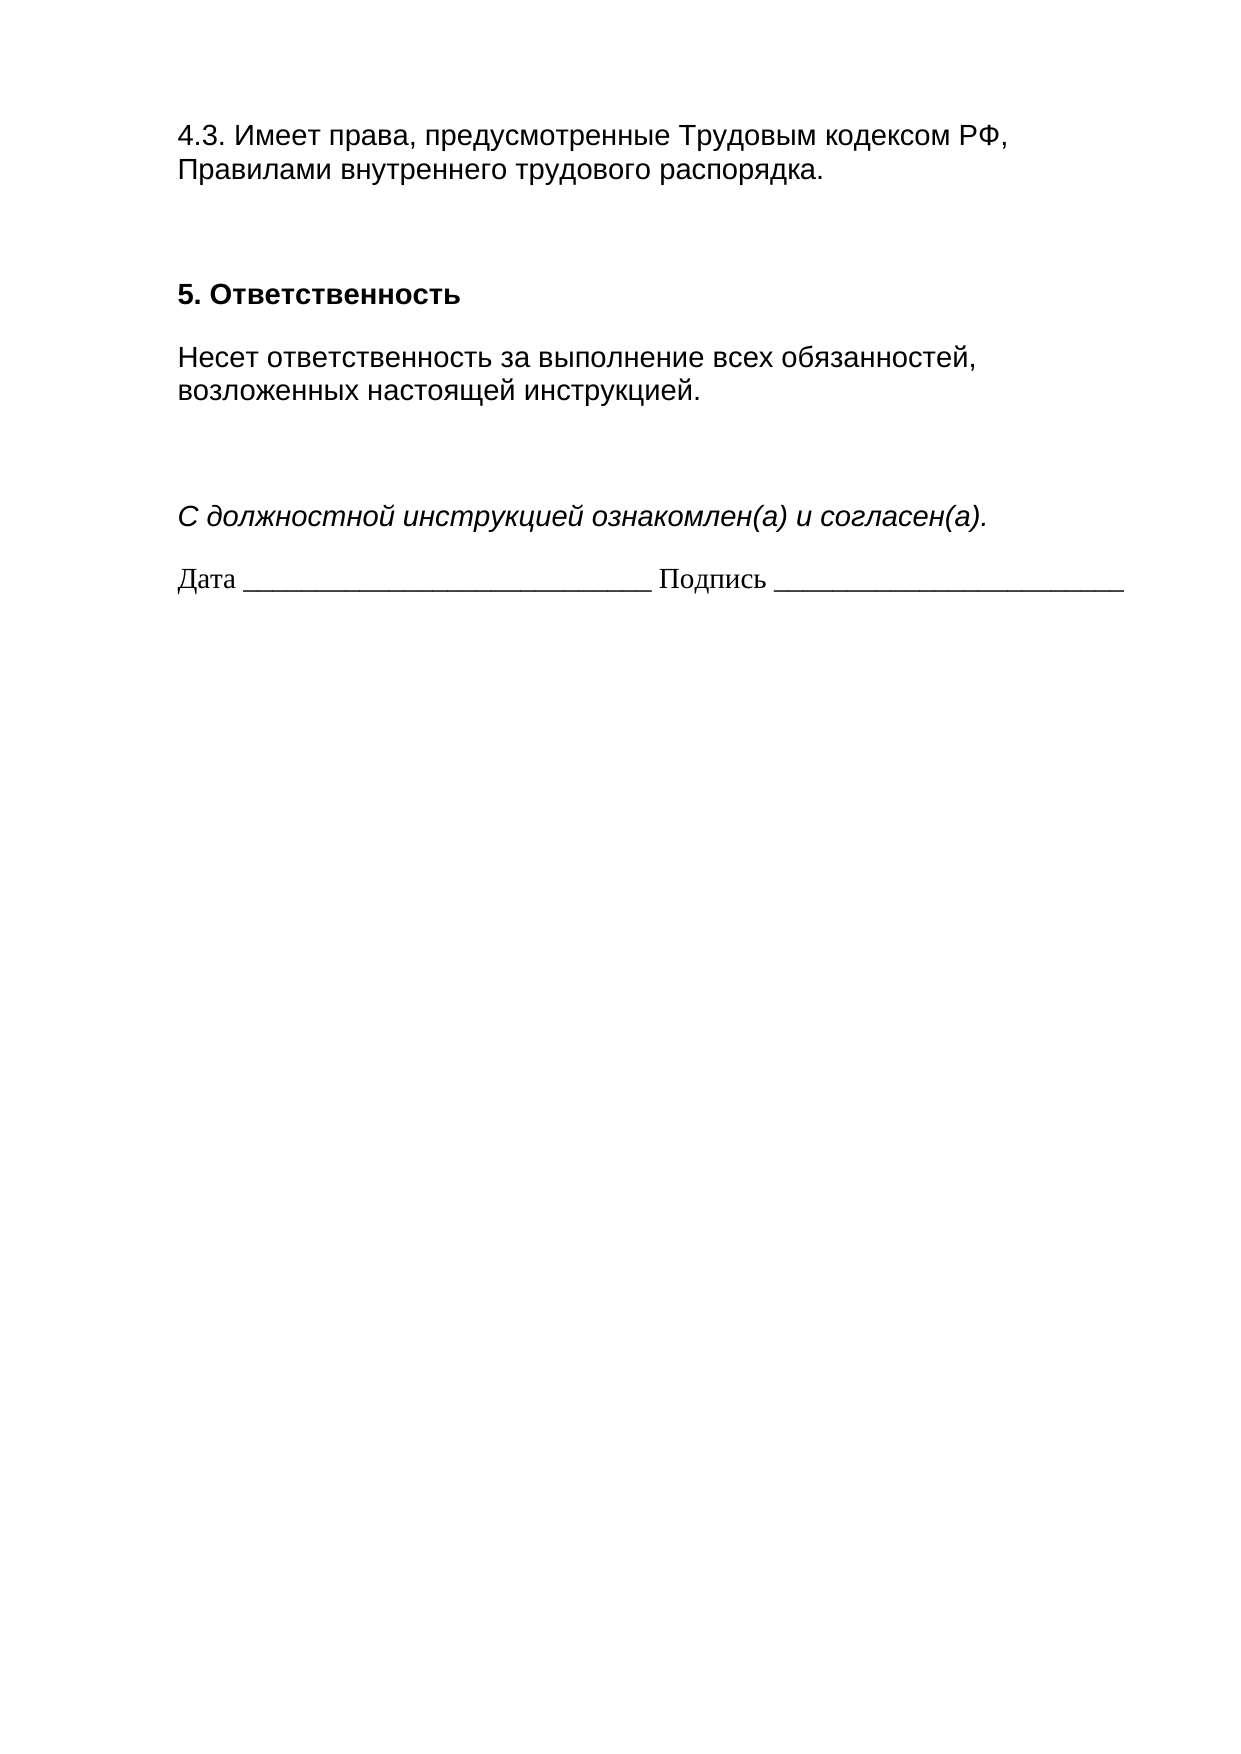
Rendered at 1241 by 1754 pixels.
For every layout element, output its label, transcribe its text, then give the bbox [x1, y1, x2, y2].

text 4.3. Имеет права, предусмотренные Трудовым кодексом РФ, Правилами внутреннего трудового распорядка. [177, 118, 1152, 185]
text Несет ответственность за выполнение всех обязанностей, возложенных настоящей инструкцией. [177, 340, 1152, 407]
text 5. Ответственность [177, 277, 1152, 311]
text Дата ____________________________ Подпись ________________________ [177, 561, 1152, 595]
text С должностной инструкцией ознакомлен(а) и согласен(а). [177, 499, 1152, 532]
